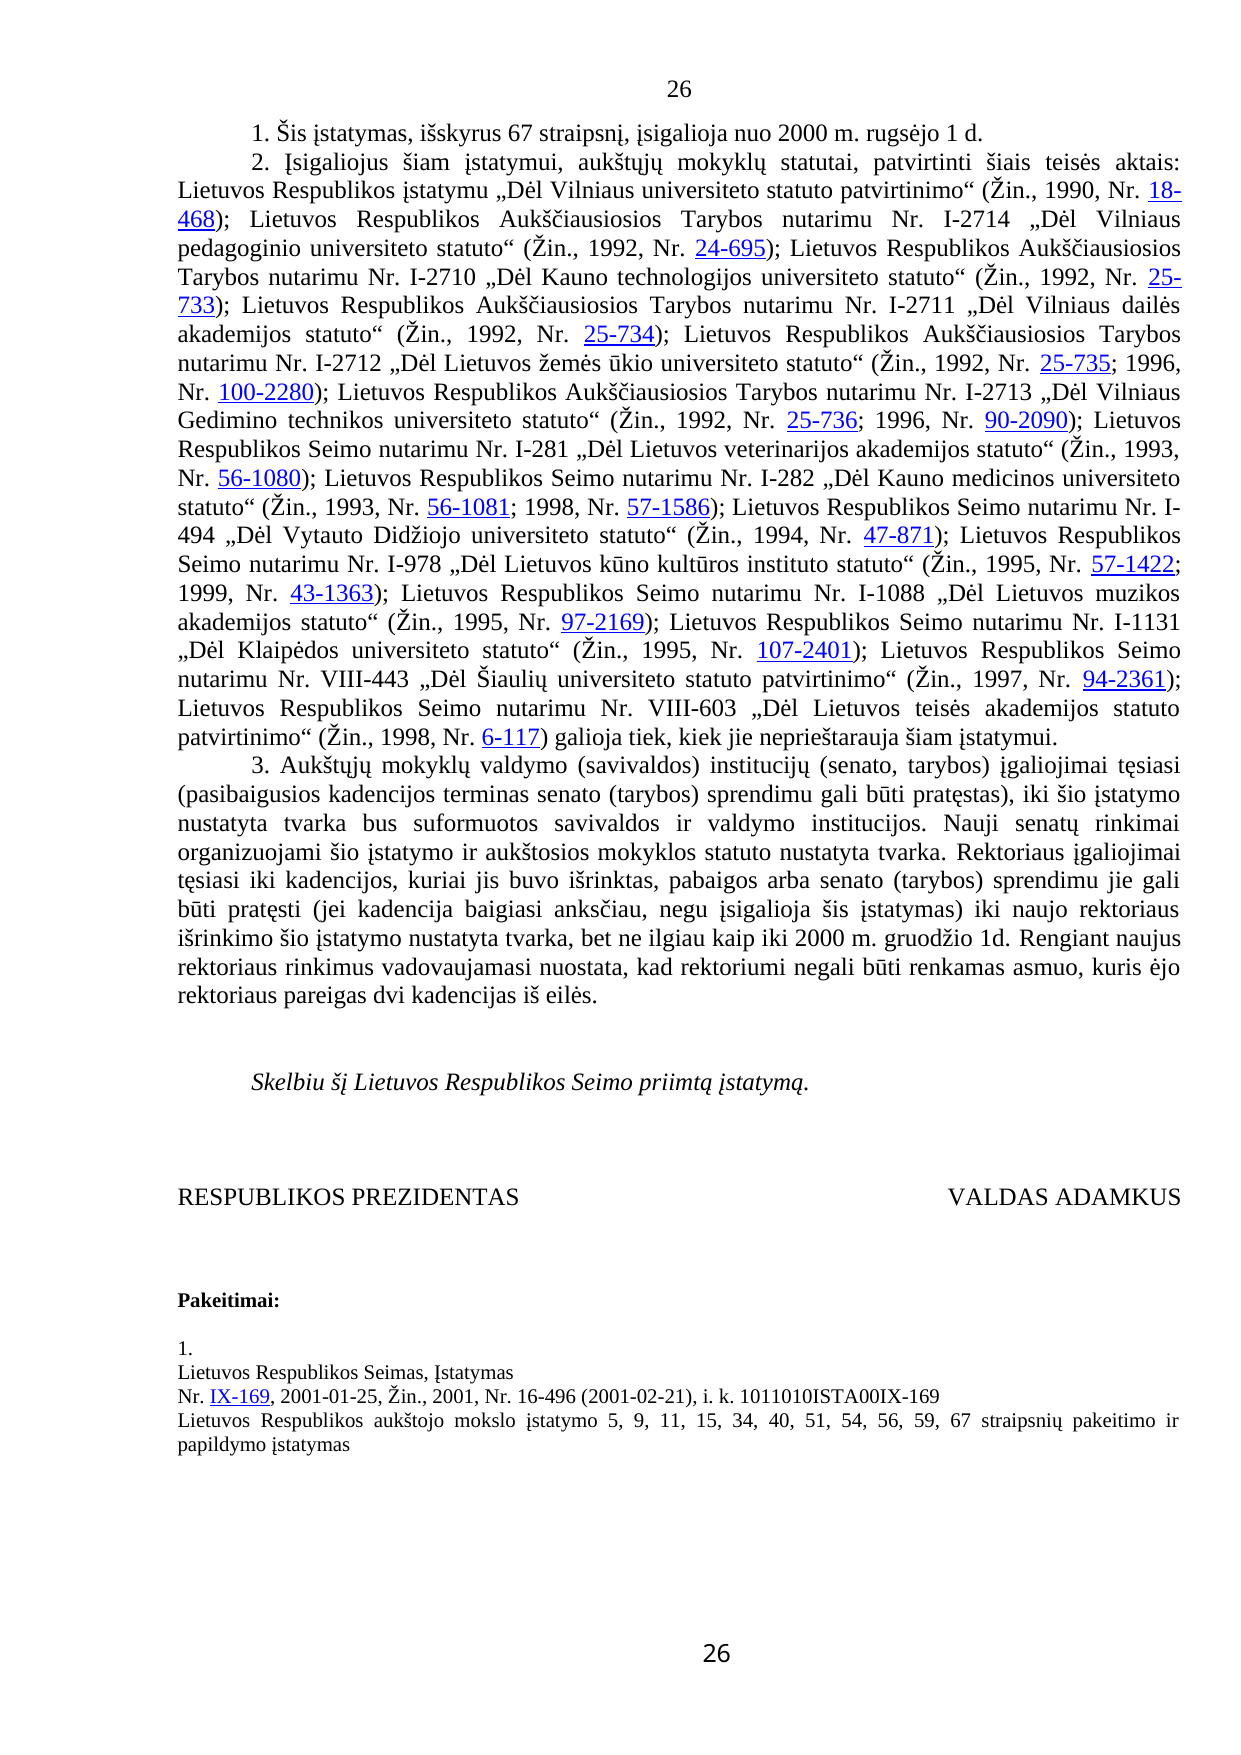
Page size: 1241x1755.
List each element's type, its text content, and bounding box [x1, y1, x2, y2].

text Skelbiu šį Lietuvos Respublikos Seimo priimtą įstatymą. [177, 1067, 1181, 1096]
text 3. Aukštųjų mokyklų valdymo (savivaldos) institucijų (senato, tarybos) įgaliojimai tęsiasi (pasibaigusios kadencijos terminas senato (tarybos) sprendimu gali būti pratęstas), iki šio įstatymo nustatyta tvarka bus suformuotos savivaldos ir valdymo institucijos. Nauji senatų rinkimai organizuojami šio įstatymo ir aukštosios mokyklos statuto nustatyta tvarka. Rektoriaus įgaliojimai tęsiasi iki kadencijos, kuriai jis buvo išrinktas, pabaigos arba senato (tarybos) sprendimu jie gali būti pratęsti (jei kadencija baigiasi anksčiau, negu įsigalioja šis įstatymas) iki naujo rektoriaus išrinkimo šio įstatymo nustatyta tvarka, bet ne ilgiau kaip iki 2000 m. gruodžio 1d. Rengiant naujus rektoriaus rinkimus vadovaujamasi nuostata, kad rektoriumi negali būti renkamas asmuo, kuris ėjo rektoriaus pareigas dvi kadencijas iš eilės. [177, 751, 1181, 1009]
text Nr. IX-169, 2001-01-25, Žin., 2001, Nr. 16-496 (2001-02-21), i. k. 1011010ISTA00IX-169 [177, 1384, 1181, 1408]
text Lietuvos Respublikos Seimas, Įstatymas [177, 1360, 1181, 1384]
text 1. [177, 1336, 1181, 1360]
text RESPUBLIKOS PREZIDENTAS VALDAS ADAMKUS [177, 1182, 1181, 1211]
text 2. Įsigaliojus šiam įstatymui, aukštųjų mokyklų statutai, patvirtinti šiais teisės aktais: Lietuvos Respublikos įstatymu „Dėl Vilniaus universiteto statuto patvirtinimo“ (Žin., 1990, Nr. 18-468); Lietuvos Respublikos Aukščiausiosios Tarybos nutarimu Nr. I-2714 „Dėl Vilniaus pedagoginio universiteto statuto“ (Žin., 1992, Nr. 24-695); Lietuvos Respublikos Aukščiausiosios Tarybos nutarimu Nr. I-2710 „Dėl Kauno technologijos universiteto statuto“ (Žin., 1992, Nr. 25-733); Lietuvos Respublikos Aukščiausiosios Tarybos nutarimu Nr. I-2711 „Dėl Vilniaus dailės akademijos statuto“ (Žin., 1992, Nr. 25-734); Lietuvos Respublikos Aukščiausiosios Tarybos nutarimu Nr. I-2712 „Dėl Lietuvos žemės ūkio universiteto statuto“ (Žin., 1992, Nr. 25-735; 1996, Nr. 100-2280); Lietuvos Respublikos Aukščiausiosios Tarybos nutarimu Nr. I-2713 „Dėl Vilniaus Gedimino technikos universiteto statuto“ (Žin., 1992, Nr. 25-736; 1996, Nr. 90-2090); Lietuvos Respublikos Seimo nutarimu Nr. I-281 „Dėl Lietuvos veterinarijos akademijos statuto“ (Žin., 1993, Nr. 56-1080); Lietuvos Respublikos Seimo nutarimu Nr. I-282 „Dėl Kauno medicinos universiteto statuto“ (Žin., 1993, Nr. 56-1081; 1998, Nr. 57-1586); Lietuvos Respublikos Seimo nutarimu Nr. I-494 „Dėl Vytauto Didžiojo universiteto statuto“ (Žin., 1994, Nr. 47-871); Lietuvos Respublikos Seimo nutarimu Nr. I-978 „Dėl Lietuvos kūno kultūros instituto statuto“ (Žin., 1995, Nr. 57-1422; 1999, Nr. 43-1363); Lietuvos Respublikos Seimo nutarimu Nr. I-1088 „Dėl Lietuvos muzikos akademijos statuto“ (Žin., 1995, Nr. 97-2169); Lietuvos Respublikos Seimo nutarimu Nr. I-1131 „Dėl Klaipėdos universiteto statuto“ (Žin., 1995, Nr. 107-2401); Lietuvos Respublikos Seimo nutarimu Nr. VIII-443 „Dėl Šiaulių universiteto statuto patvirtinimo“ (Žin., 1997, Nr. 94-2361); Lietuvos Respublikos Seimo nutarimu Nr. VIII-603 „Dėl Lietuvos teisės akademijos statuto patvirtinimo“ (Žin., 1998, Nr. 6-117) galioja tiek, kiek jie neprieštarauja šiam įstatymui. [177, 147, 1181, 751]
text Lietuvos Respublikos aukštojo mokslo įstatymo 5, 9, 11, 15, 34, 40, 51, 54, 56, 59, 67 straipsnių pakeitimo ir papildymo įstatymas [177, 1408, 1181, 1456]
text 1. Šis įstatymas, išskyrus 67 straipsnį, įsigalioja nuo 2000 m. rugsėjo 1 d. [177, 118, 1181, 147]
text Pakeitimai: [177, 1287, 1181, 1312]
